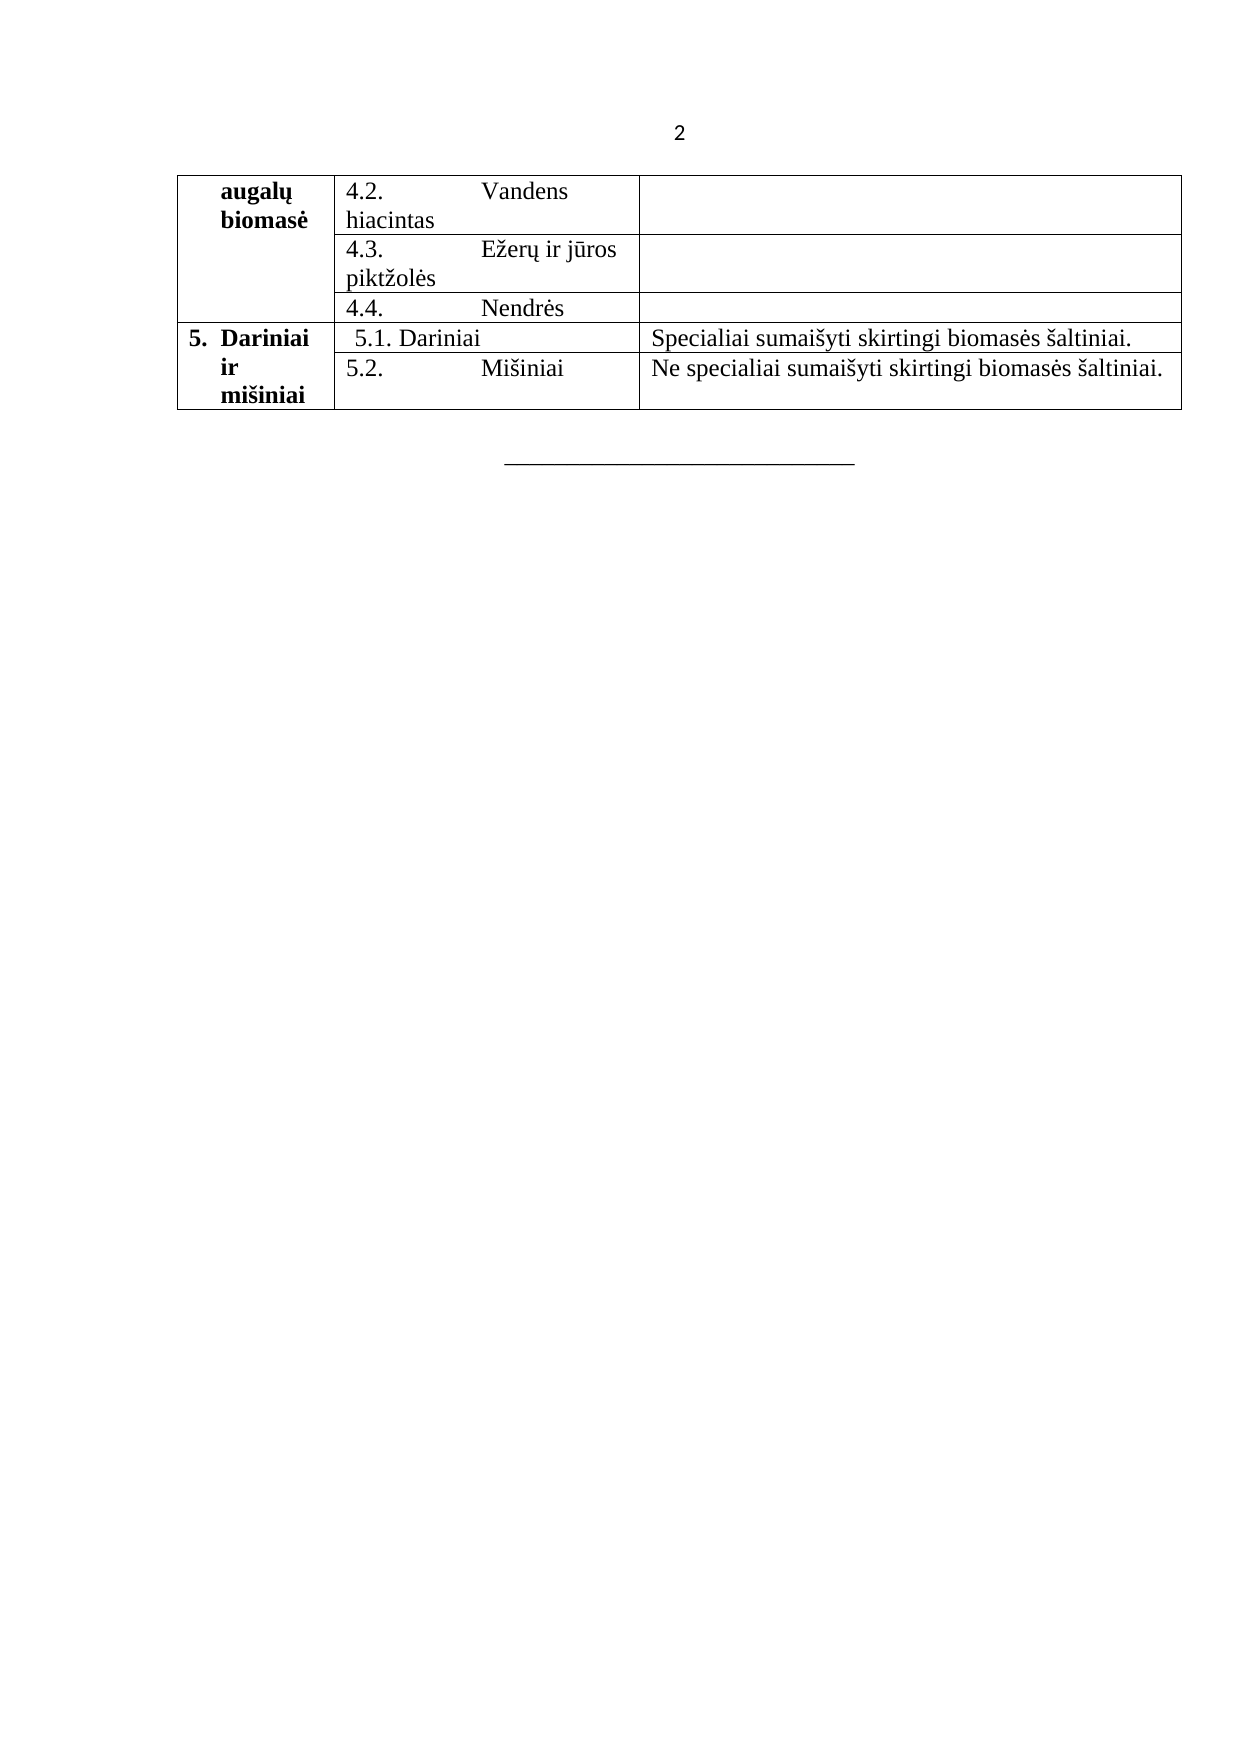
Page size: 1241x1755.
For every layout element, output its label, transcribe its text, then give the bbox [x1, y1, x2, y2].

table_cell augalų biomasė [178, 176, 334, 322]
table_cell 4.2. Vandens hiacintas [335, 176, 639, 233]
table_cell Ne specialiai sumaišyti skirtingi biomasės šaltiniai. [640, 353, 1181, 409]
table_cell 4.3. Ežerų ir jūros piktžolės [335, 235, 639, 292]
table_cell 5.1. Dariniai [335, 323, 639, 352]
table_cell [640, 235, 1181, 292]
text ____________________________ [177, 439, 1181, 468]
table_cell 5. Dariniai ir mišiniai [178, 323, 334, 409]
table_cell [640, 176, 1181, 233]
table_cell [640, 293, 1181, 322]
table_cell 4.4. Nendrės [335, 293, 639, 322]
table_cell Specialiai sumaišyti skirtingi biomasės šaltiniai. [640, 323, 1181, 352]
table_cell 5.2. Mišiniai [335, 353, 639, 409]
